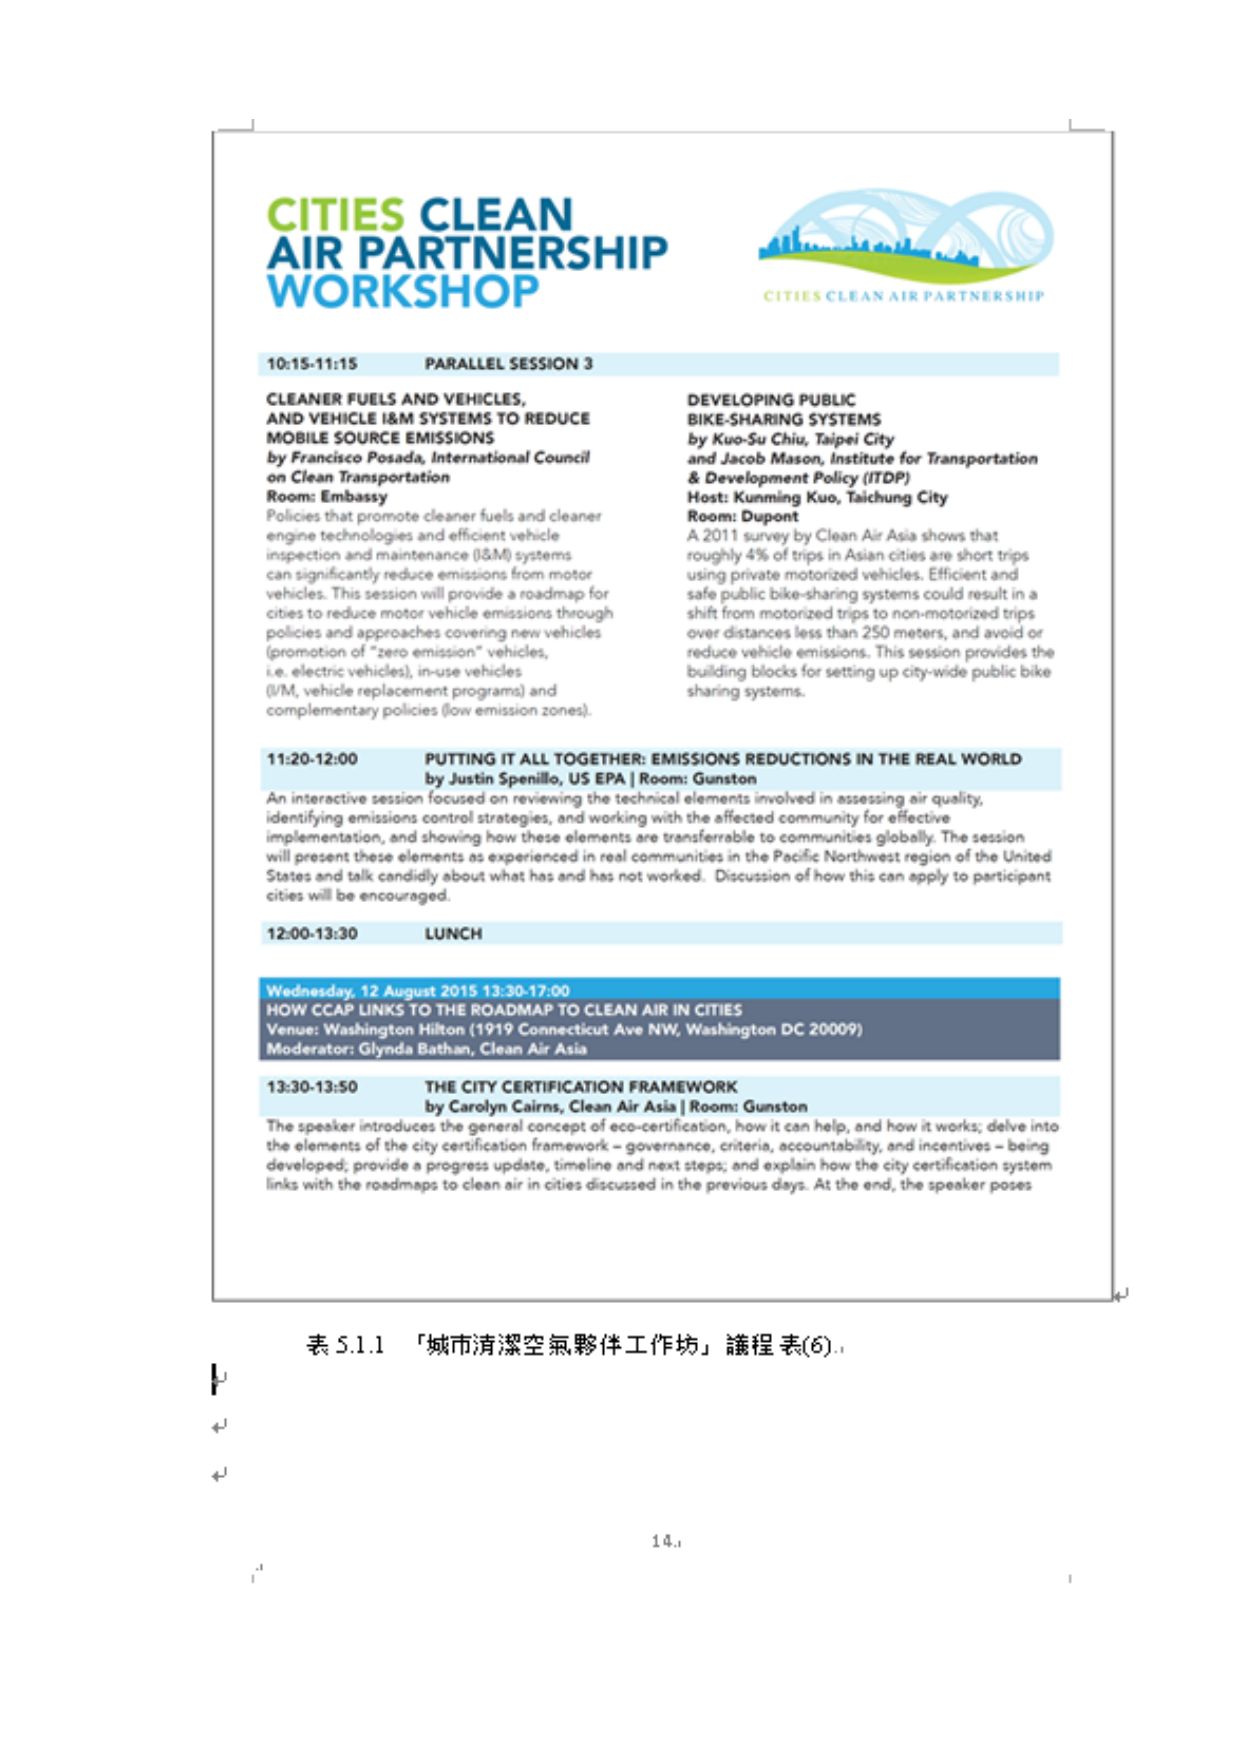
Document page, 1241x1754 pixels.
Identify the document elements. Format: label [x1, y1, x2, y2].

picture [187, 119, 1152, 1592]
